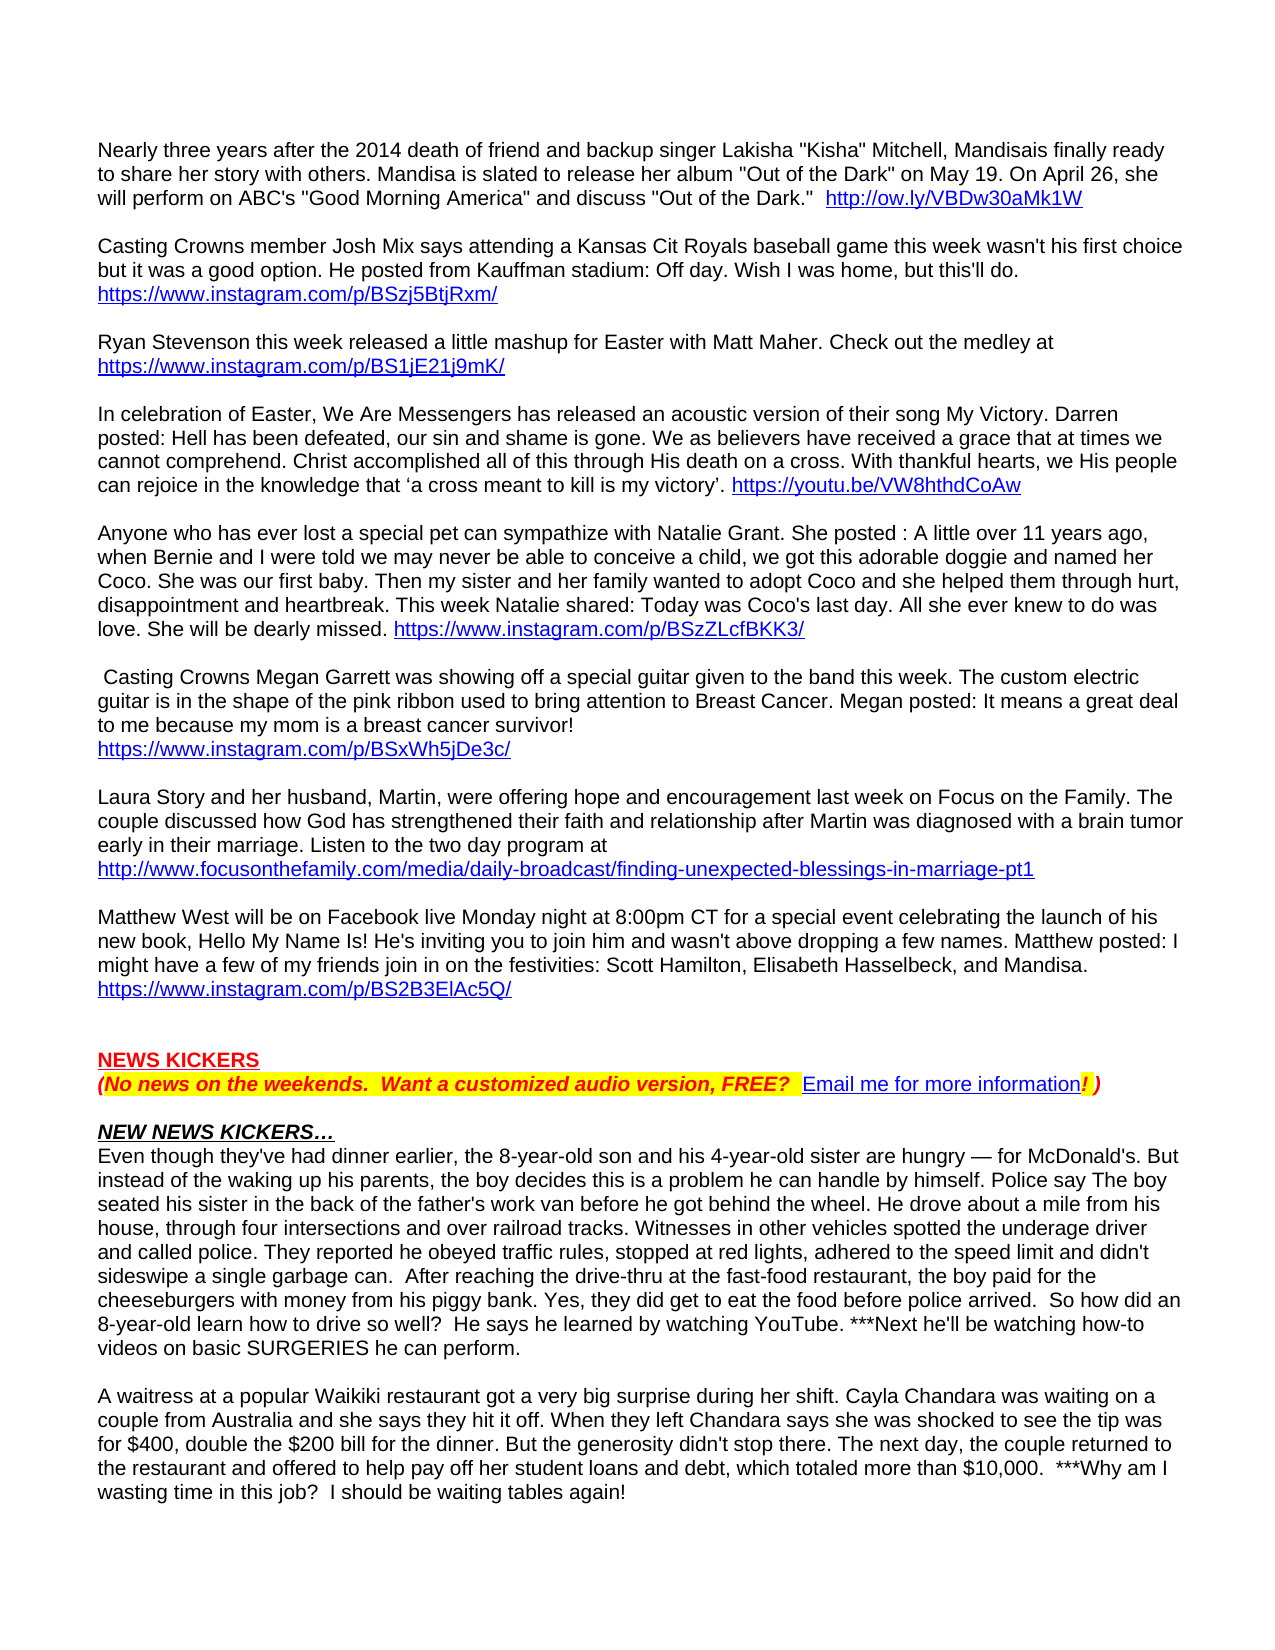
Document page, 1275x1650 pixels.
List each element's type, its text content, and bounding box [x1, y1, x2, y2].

text https://www.instagram.com/p/BS2B3ElAc5Q/ [97, 976, 1185, 1000]
text https://www.instagram.com/p/BSxWh5jDe3c/ [97, 737, 1185, 761]
text Matthew West will be on Facebook live Monday night at 8:00pm CT for a special event celebrating the launch of his new book, Hello My Name Is! He's inviting you to join him and wasn't above dropping a few names. Matthew posted: I might have a few of my friends join in on the festivities: Scott Hamilton, Elisabeth Hasselbeck, and Mandisa. [97, 904, 1185, 976]
text NEWS KICKERS [97, 1048, 1185, 1072]
text NEW NEWS KICKERS… [97, 1120, 1185, 1144]
text In celebration of Easter, We Are Messengers has released an acoustic version of their song My Victory. Darren posted: Hell has been defeated, our sin and shame is gone. We as believers have received a grace that at times we cannot comprehend. Christ accomplished all of this through His death on a cross. With thankful hearts, we His people can rejoice in the knowledge that ‘a cross meant to kill is my victory’. https://youtu.be/VW8hthdCoAw [97, 401, 1185, 497]
text Anyone who has ever lost a special pet can sympathize with Natalie Grant. She posted : A little over 11 years ago, when Bernie and I were told we may never be able to conceive a child, we got this adorable doggie and named her Coco. She was our first baby. Then my sister and her family wanted to adopt Coco and she helped them through hurt, disappointment and heartbreak. This week Natalie shared: Today was Coco's last day. All she ever knew to do was love. She will be dearly missed. https://www.instagram.com/p/BSzZLcfBKK3/ [97, 521, 1185, 641]
text Even though they've had dinner earlier, the 8-year-old son and his 4-year-old sister are hungry — for McDonald's. But instead of the waking up his parents, the boy decides this is a problem he can handle by himself. Police say The boy seated his sister in the back of the father's work van before he got behind the wheel. He drove about a mile from his house, through four intersections and over railroad tracks. Witnesses in other vehicles spotted the underage driver and called police. They reported he obeyed traffic rules, stopped at red lights, adhered to the speed limit and didn't sideswipe a single garbage can. After reaching the drive-thru at the fast-food restaurant, the boy paid for the cheeseburgers with money from his piggy bank. Yes, they did get to eat the food before police arrived. So how did an 8-year-old learn how to drive so well? He says he learned by watching YouTube. ***Next he'll be watching how-to videos on basic SURGERIES he can perform. [97, 1144, 1185, 1360]
text Ryan Stevenson this week released a little mashup for Easter with Matt Maher. Check out the medley at https://www.instagram.com/p/BS1jE21j9mK/ [97, 329, 1185, 377]
text Casting Crowns Megan Garrett was showing off a special guitar given to the band this week. The custom electric guitar is in the shape of the pink ribbon used to bring attention to Breast Cancer. Megan posted: It means a great deal to me because my mom is a breast cancer survivor! [97, 665, 1185, 737]
text A waitress at a popular Waikiki restaurant got a very big surprise during her shift. Cayla Chandara was waiting on a couple from Australia and she says they hit it off. When they left Chandara says she was shocked to see the tip was for $400, double the $200 bill for the dinner. But the generosity didn't stop there. The next day, the couple returned to the restaurant and offered to help pay off her student loans and debt, which totaled more than $10,000. ***Why am I wasting time in this job? I should be waiting tables again! [97, 1384, 1185, 1503]
text Laura Story and her husband, Martin, were offering hope and encouragement last week on Focus on the Family. The couple discussed how God has strengthened their faith and relationship after Martin was diagnosed with a brain tumor early in their marriage. Listen to the two day program at http://www.focusonthefamily.com/media/daily-broadcast/finding-unexpected-blessings-in-marriage-pt1 [97, 785, 1185, 881]
text Nearly three years after the 2014 death of friend and backup singer Lakisha "Kisha" Mitchell, Mandisais finally ready to share her story with others. Mandisa is slated to release her album "Out of the Dark" on May 19. On April 26, she will perform on ABC's "Good Morning America" and discuss "Out of the Dark." http://ow.ly/VBDw30aMk1W [97, 138, 1185, 210]
text Casting Crowns member Josh Mix says attending a Kansas Cit Royals baseball game this week wasn't his first choice but it was a good option. He posted from Kauffman stadium: Off day. Wish I was home, but this'll do. https://www.instagram.com/p/BSzj5BtjRxm/ [97, 234, 1185, 306]
text (No news on the weekends. Want a customized audio version, FREE? Email me for more information! ) [97, 1072, 1185, 1096]
